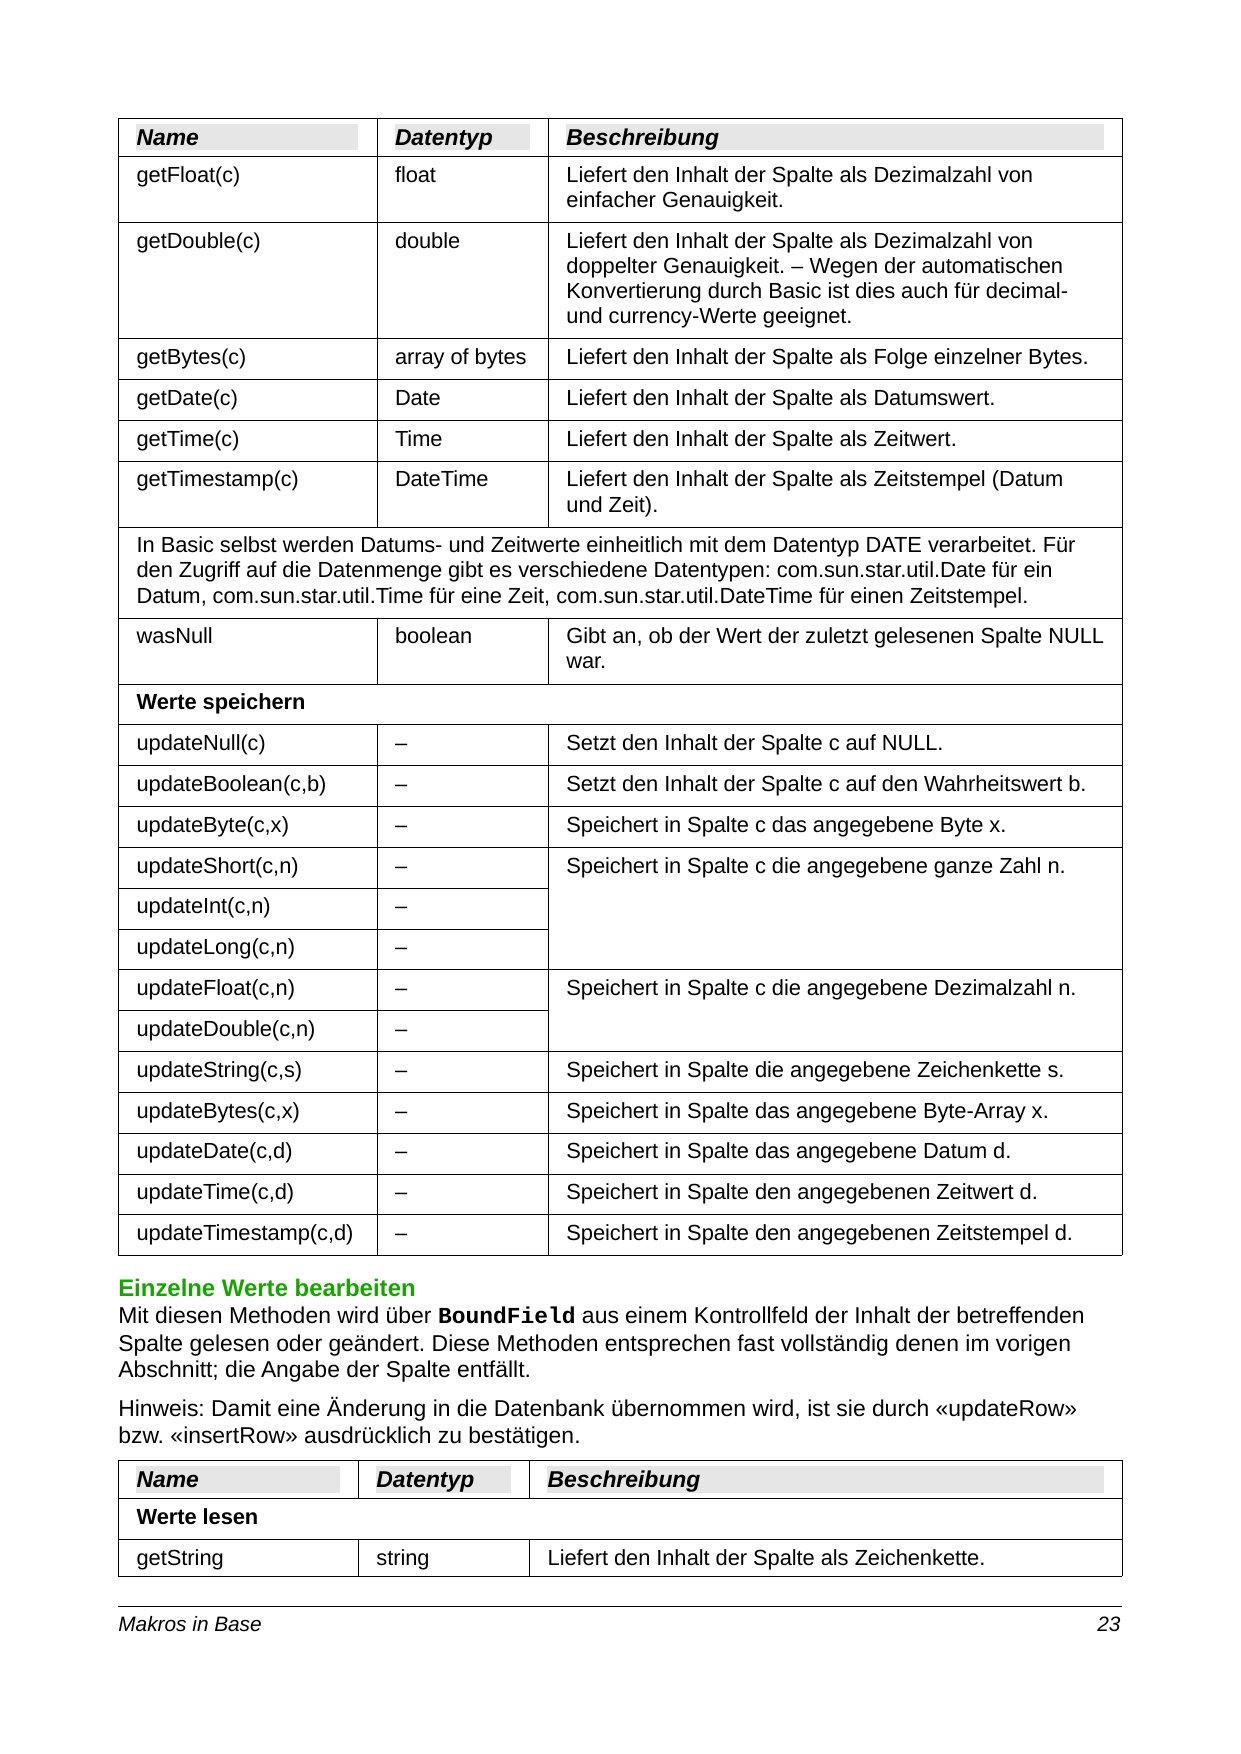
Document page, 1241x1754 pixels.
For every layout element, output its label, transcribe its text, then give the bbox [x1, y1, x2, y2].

table_cell updateByte(c,x) [119, 807, 377, 847]
table_cell Speichert in Spalte c die angegebene ganze Zahl n. [549, 848, 1122, 969]
table_cell – [378, 1052, 548, 1092]
table_cell – [378, 725, 548, 765]
table_cell updateLong(c,n) [119, 930, 377, 969]
table_cell getFloat(c) [119, 157, 377, 222]
table_header Datentyp [378, 119, 548, 156]
table_cell boolean [378, 619, 548, 683]
table_cell Gibt an, ob der Wert der zuletzt gelesenen Spalte NULL war. [549, 619, 1122, 683]
table_header Name [119, 119, 377, 156]
subtitle Einzelne Werte bearbeiten [118, 1274, 1122, 1302]
table_cell updateNull(c) [119, 725, 377, 765]
table_cell Liefert den Inhalt der Spalte als Folge einzelner Bytes. [549, 339, 1122, 379]
table_header Name [119, 1461, 358, 1498]
table_cell updateTime(c,d) [119, 1175, 377, 1214]
table_cell – [378, 848, 548, 888]
table_cell Speichert in Spalte den angegebenen Zeitwert d. [549, 1175, 1122, 1214]
table_cell updateString(c,s) [119, 1052, 377, 1092]
table_cell updateInt(c,n) [119, 889, 377, 928]
table_cell DateTime [378, 462, 548, 527]
table_cell – [378, 1175, 548, 1214]
table_cell Liefert den Inhalt der Spalte als Zeitstempel (Datum und Zeit). [549, 462, 1122, 527]
table_header Beschreibung [549, 119, 1122, 156]
table_cell – [378, 766, 548, 806]
table_cell getTime(c) [119, 421, 377, 461]
table_cell – [378, 970, 548, 1010]
table_cell double [378, 223, 548, 338]
table_cell Werte lesen [119, 1499, 1122, 1539]
table_cell Time [378, 421, 548, 461]
table_cell float [378, 157, 548, 222]
table_cell – [378, 1011, 548, 1051]
table_cell getDate(c) [119, 380, 377, 420]
table_header Datentyp [359, 1461, 529, 1498]
table_cell Speichert in Spalte c die angegebene Dezimalzahl n. [549, 970, 1122, 1051]
table_cell getString [119, 1540, 358, 1576]
table_cell Liefert den Inhalt der Spalte als Dezimalzahl von doppelter Genauigkeit. – Wegen der automatischen Konvertierung durch Basic ist dies auch für decimal- und currency-Werte geeignet. [549, 223, 1122, 338]
table_cell – [378, 1134, 548, 1173]
table_cell updateBytes(c,x) [119, 1093, 377, 1133]
table_cell In Basic selbst werden Datums- und Zeitwerte einheitlich mit dem Datentyp DATE verarbeitet. Für den Zugriff auf die Datenmenge gibt es verschiedene Datentypen: com.sun.star.util.Date für ein Datum, com.sun.star.util.Time für eine Zeit, com.sun.star.util.DateTime für einen Zeitstempel. [119, 528, 1122, 618]
table_cell string [359, 1540, 529, 1576]
table_cell Liefert den Inhalt der Spalte als Datumswert. [549, 380, 1122, 420]
table_cell updateBoolean(c,b) [119, 766, 377, 806]
table_header Beschreibung [530, 1461, 1122, 1498]
table_cell Date [378, 380, 548, 420]
table_cell Speichert in Spalte den angegebenen Zeitstempel d. [549, 1215, 1122, 1255]
table_cell getBytes(c) [119, 339, 377, 379]
table_cell Speichert in Spalte c das angegebene Byte x. [549, 807, 1122, 847]
table_cell getDouble(c) [119, 223, 377, 338]
table_cell updateDouble(c,n) [119, 1011, 377, 1051]
table_cell – [378, 807, 548, 847]
table_cell – [378, 930, 548, 969]
table_cell updateShort(c,n) [119, 848, 377, 888]
table_cell Werte speichern [119, 685, 1122, 724]
table_cell wasNull [119, 619, 377, 683]
table_cell Setzt den Inhalt der Spalte c auf den Wahrheitswert b. [549, 766, 1122, 806]
table_cell updateFloat(c,n) [119, 970, 377, 1010]
table_cell – [378, 1093, 548, 1133]
table_cell array of bytes [378, 339, 548, 379]
table_cell updateDate(c,d) [119, 1134, 377, 1173]
table_cell Speichert in Spalte das angegebene Datum d. [549, 1134, 1122, 1173]
text Mit diesen Methoden wird über BoundField aus einem Kontrollfeld der Inhalt der betreffenden Spalte gelesen oder geändert. Diese Methoden entsprechen fast vollständig denen im vorigen Abschnitt; die Angabe der Spalte entfällt. [118, 1302, 1122, 1383]
table_cell Liefert den Inhalt der Spalte als Dezimalzahl von einfacher Genauigkeit. [549, 157, 1122, 222]
table_cell Speichert in Spalte die angegebene Zeichenkette s. [549, 1052, 1122, 1092]
table_cell – [378, 1215, 548, 1255]
table_cell Liefert den Inhalt der Spalte als Zeitwert. [549, 421, 1122, 461]
table_cell updateTimestamp(c,d) [119, 1215, 377, 1255]
table_cell – [378, 889, 548, 928]
text Hinweis: Damit eine Änderung in die Datenbank übernommen wird, ist sie durch «updateRow» bzw. «insertRow» ausdrücklich zu bestätigen. [118, 1395, 1122, 1448]
table_cell Speichert in Spalte das angegebene Byte-Array x. [549, 1093, 1122, 1133]
table_cell Liefert den Inhalt der Spalte als Zeichenkette. [530, 1540, 1122, 1576]
table_cell Setzt den Inhalt der Spalte c auf NULL. [549, 725, 1122, 765]
table_cell getTimestamp(c) [119, 462, 377, 527]
